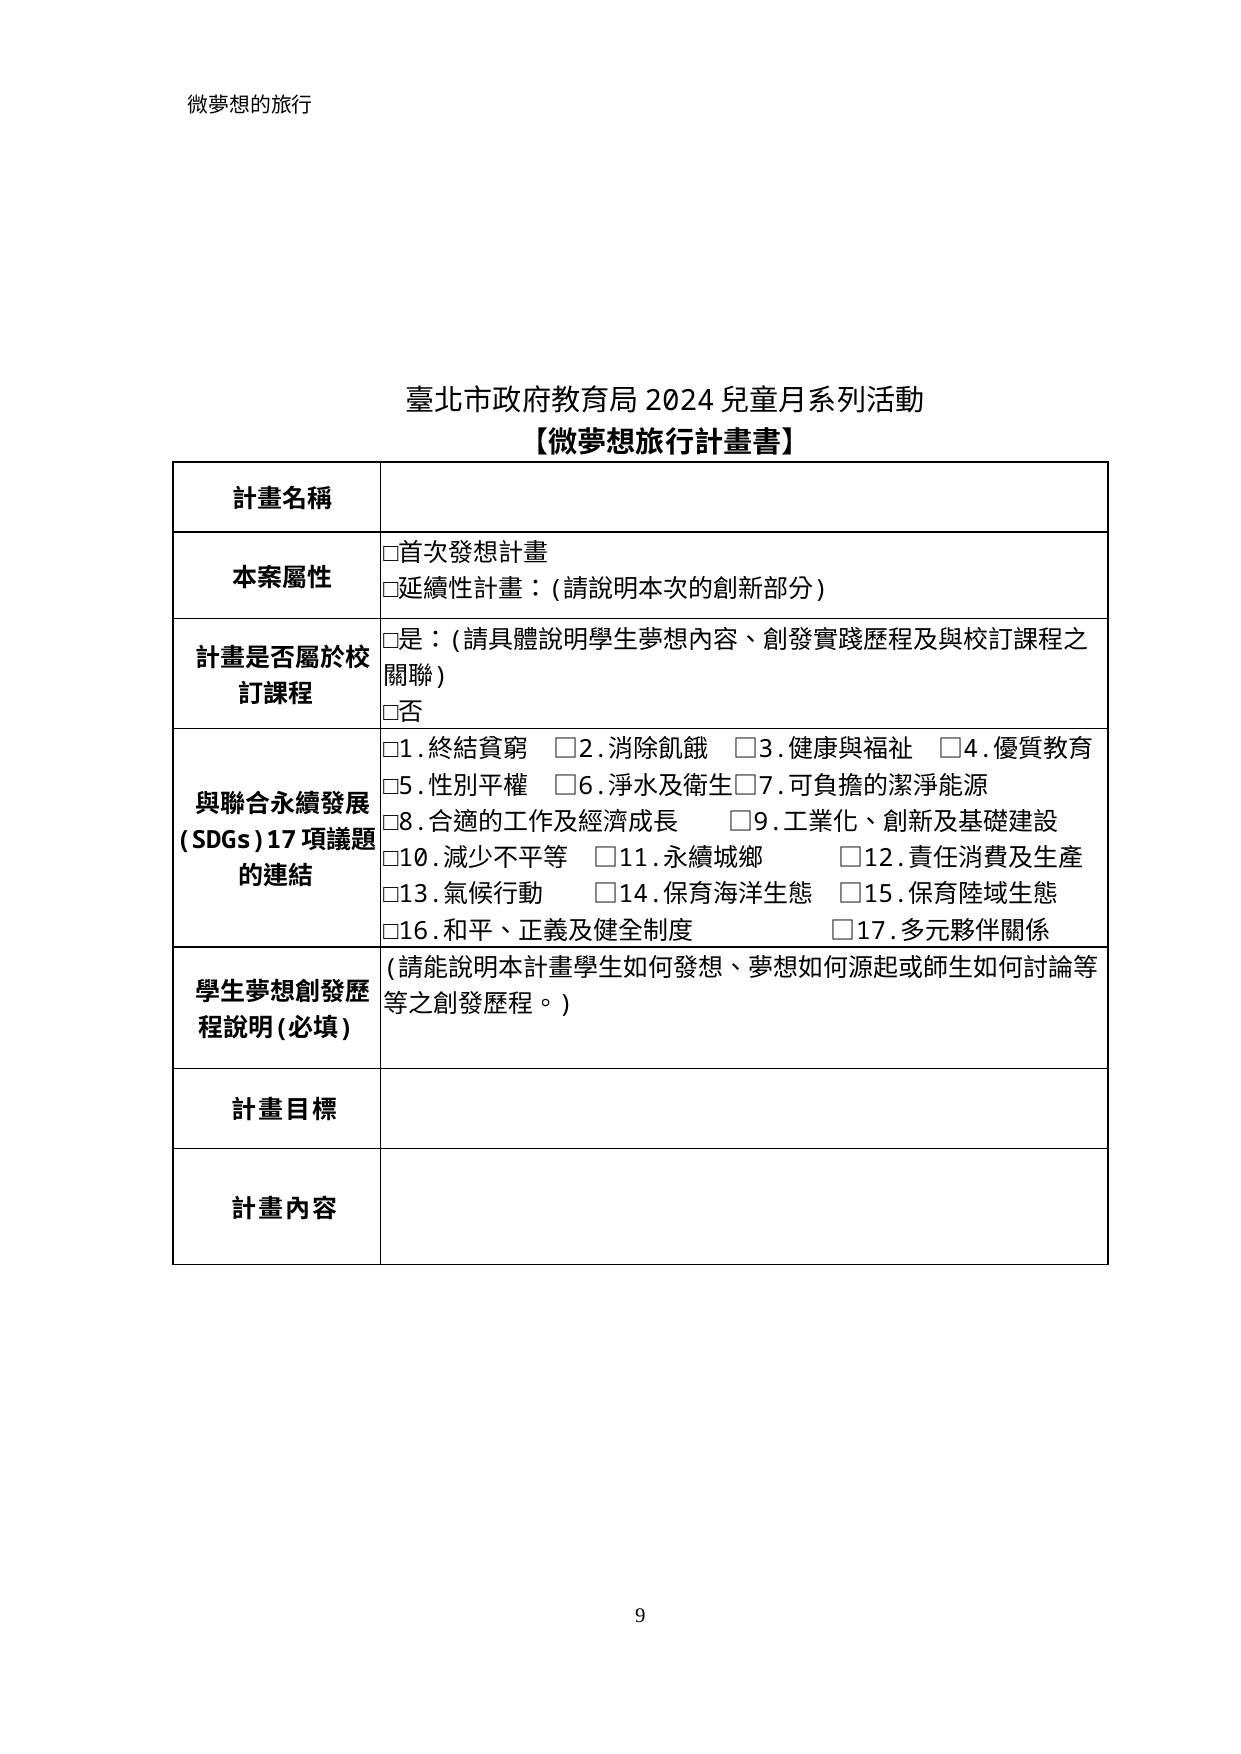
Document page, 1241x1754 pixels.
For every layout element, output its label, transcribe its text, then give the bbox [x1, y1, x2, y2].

table_cell 計畫是否屬於校訂課程 [174, 619, 380, 728]
table_cell [381, 1069, 1107, 1148]
table_header [381, 463, 1107, 531]
table_cell 與聯合永續發展(SDGs)17項議題的連結 [174, 729, 380, 946]
text 【微夢想旅行計畫書】 [187, 419, 1142, 461]
table_cell (請能說明本計畫學生如何發想、夢想如何源起或師生如何討論等等之創發歷程。) [381, 948, 1107, 1068]
table_cell □是：(請具體說明學生夢想內容、創發實踐歷程及與校訂課程之關聯) □否 [381, 619, 1107, 728]
table_cell [381, 1149, 1107, 1264]
table_cell □1.終結貧窮 □2.消除飢餓 □3.健康與福祉 □4.優質教育 □5.性別平權 □6.淨水及衛生□7.可負擔的潔淨能源 □8.合適的工作及經濟成長 □9.工業化、創新及基礎建設 □10.減少不平等 □11.永續城鄉 □12.責任消費及生產 □13.氣候行動 □14.保育海洋生態 □15.保育陸域生態 □16.和平、正義及健全制度 □17.多元夥伴關係 [381, 729, 1107, 946]
table_cell 計畫內容 [174, 1149, 380, 1264]
table_cell 計畫目標 [174, 1069, 380, 1148]
table_cell □首次發想計畫 □延續性計畫：(請說明本次的創新部分) [381, 533, 1107, 618]
table_cell 本案屬性 [174, 533, 380, 618]
table_header 計畫名稱 [174, 463, 380, 531]
text 臺北市政府教育局2024兒童月系列活動 [187, 376, 1142, 419]
table_cell 學生夢想創發歷程說明(必填) [174, 948, 380, 1068]
